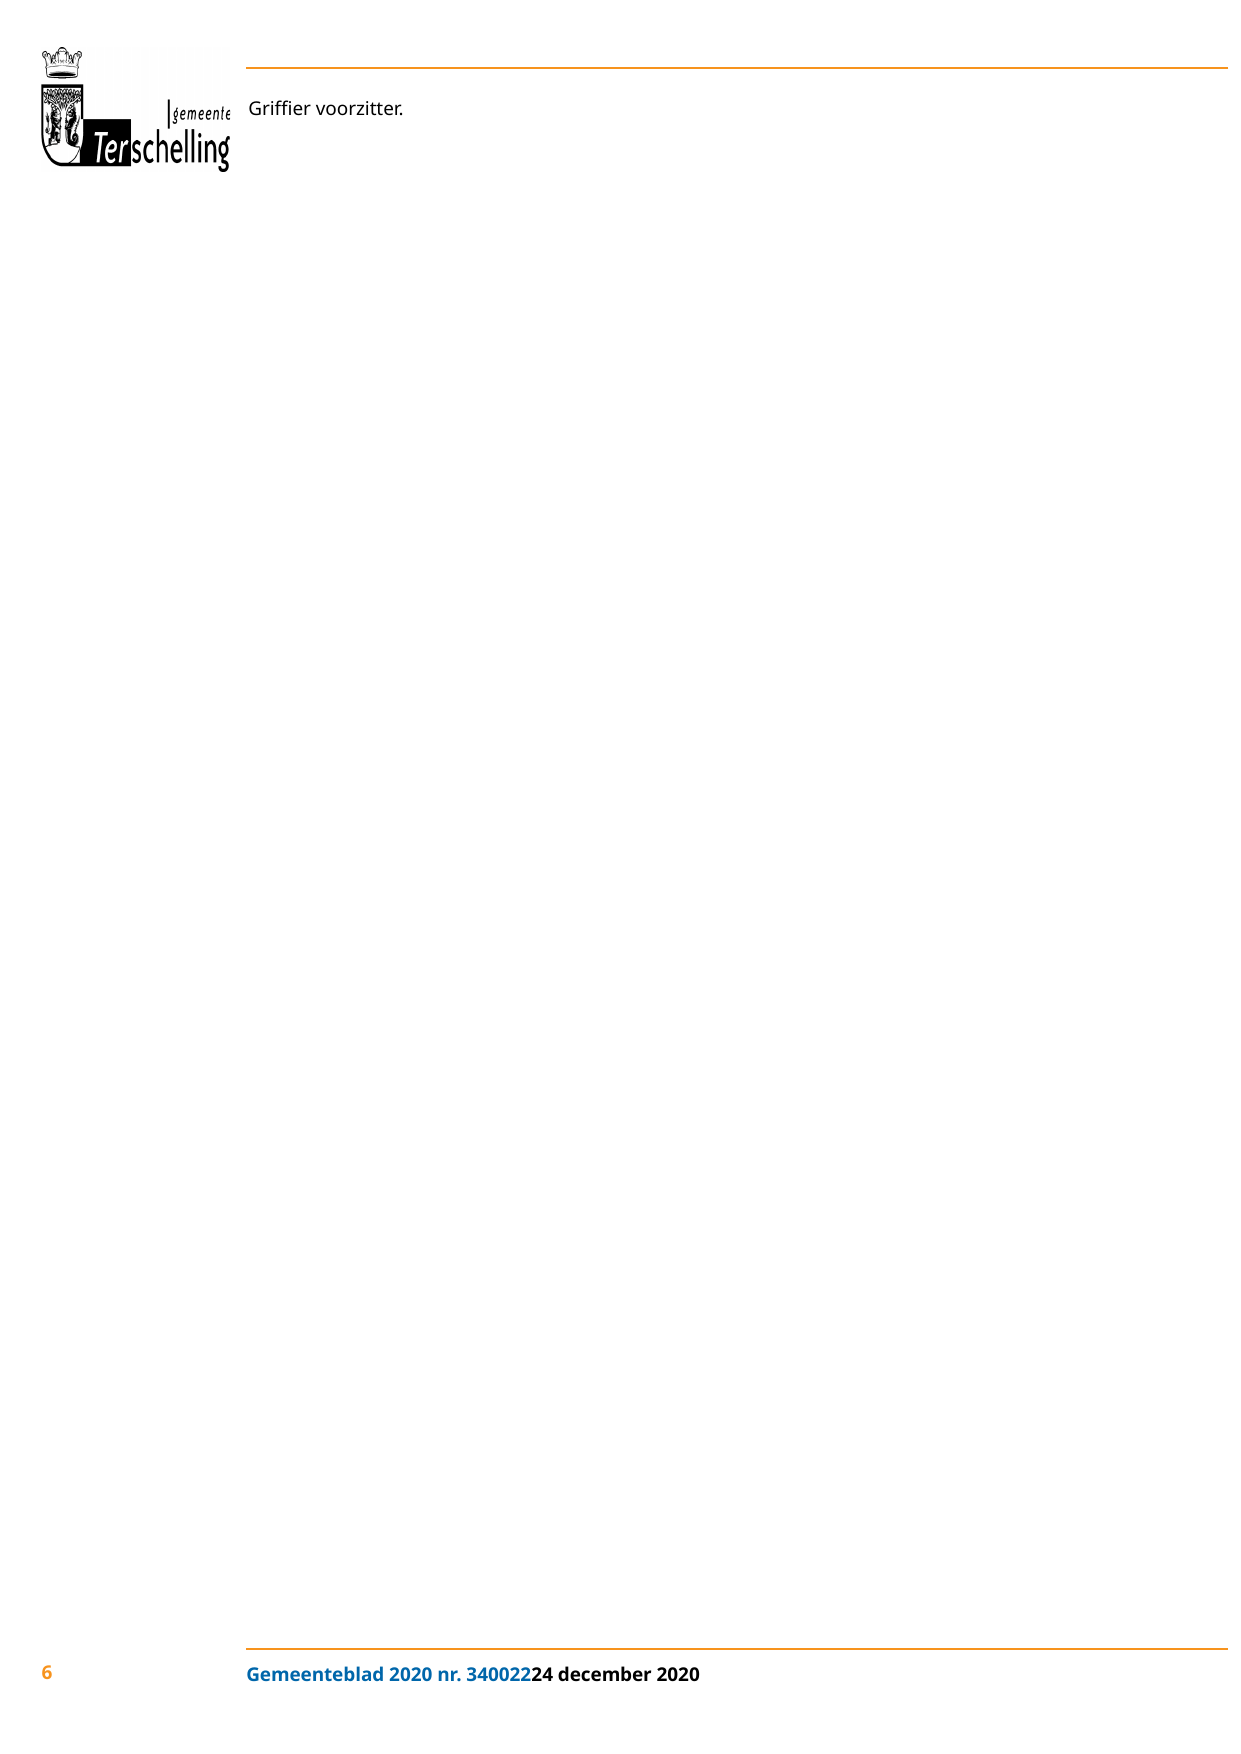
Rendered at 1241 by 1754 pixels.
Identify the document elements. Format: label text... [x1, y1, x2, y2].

picture [41, 47, 231, 172]
text Griffier voorzitter. [248, 95, 1152, 121]
